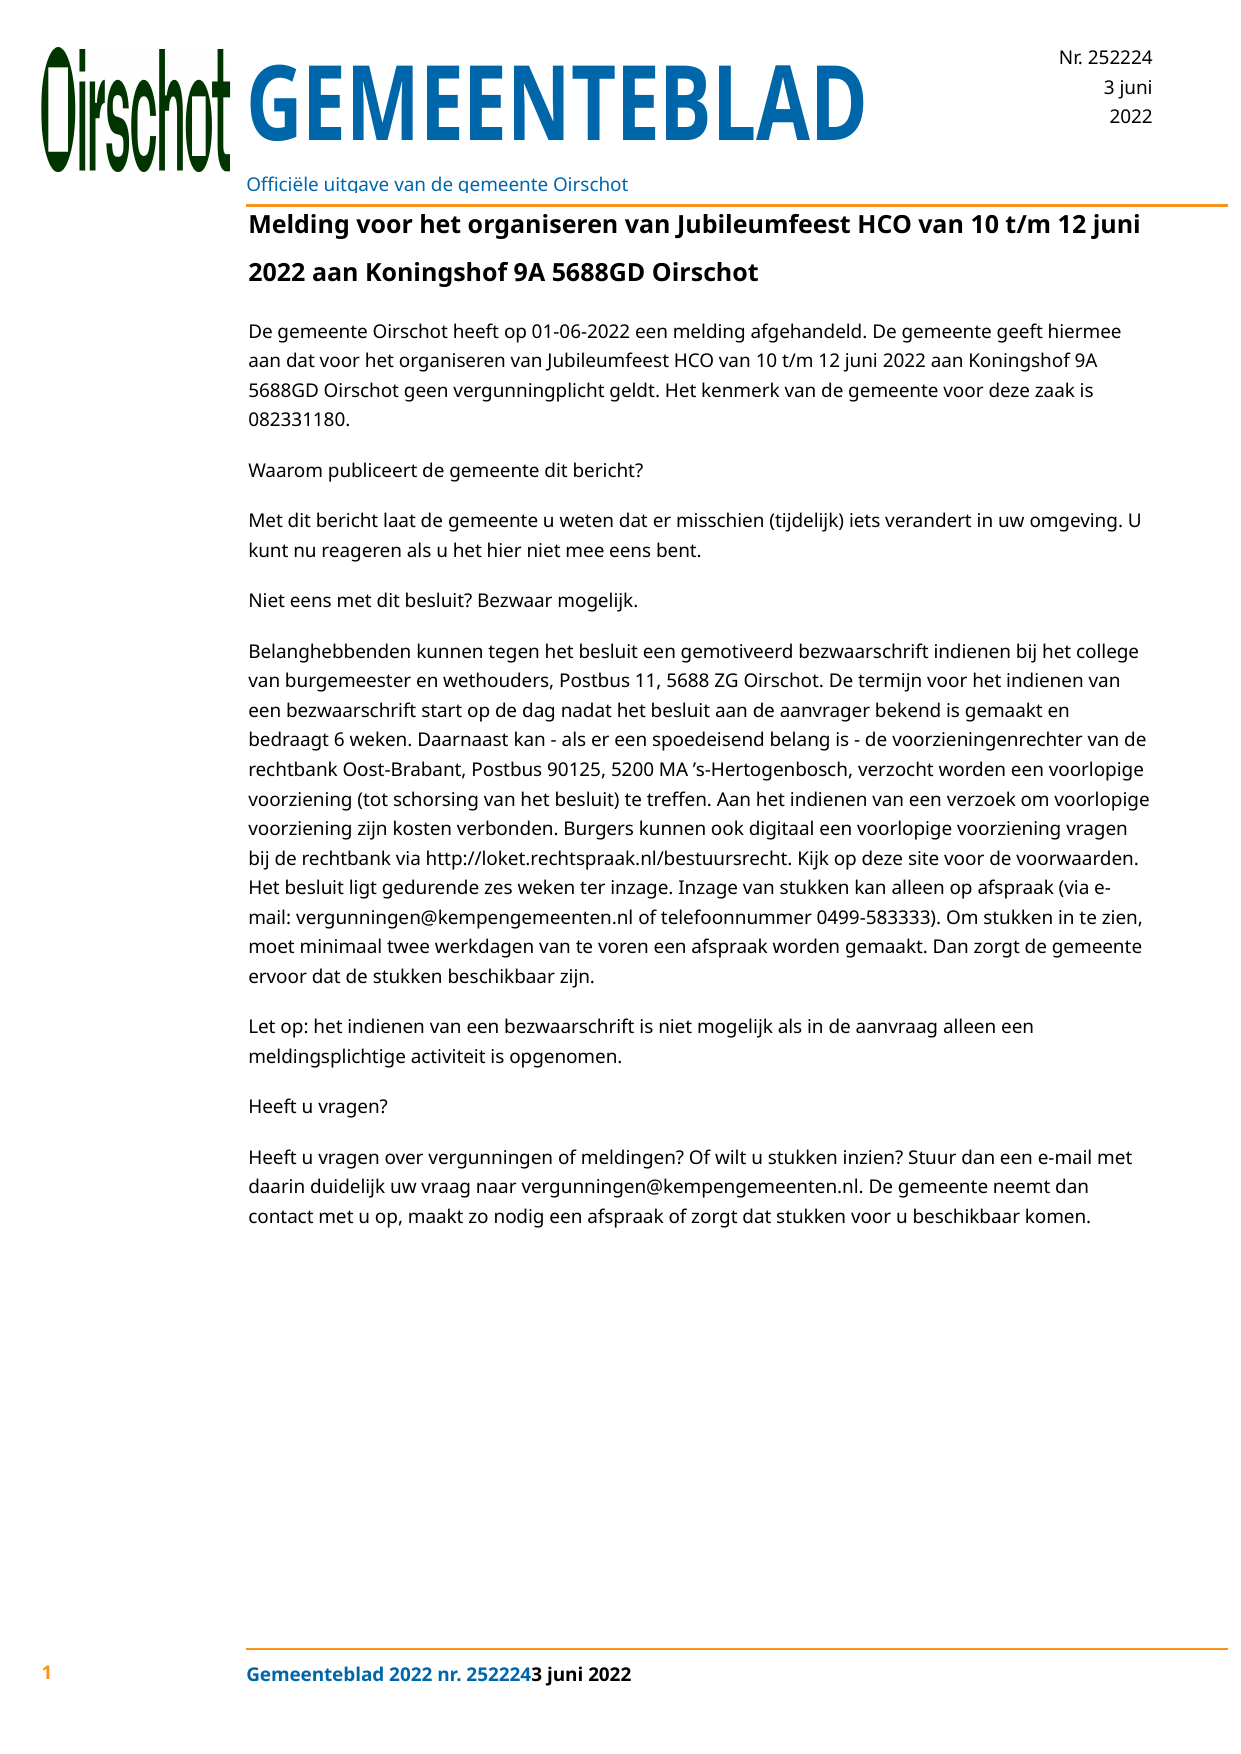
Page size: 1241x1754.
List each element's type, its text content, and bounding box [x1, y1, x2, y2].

text Belanghebbenden kunnen tegen het besluit een gemotiveerd bezwaarschrift indienen bij het college van burgemeester en wethouders, Postbus 11, 5688 ZG Oirschot. De termijn voor het indienen van een bezwaarschrift start op de dag nadat het besluit aan de aanvrager bekend is gemaakt en bedraagt 6 weken. Daarnaast kan - als er een spoedeisend belang is - de voorzieningenrechter van de rechtbank Oost-Brabant, Postbus 90125, 5200 MA ’s-Hertogenbosch, verzocht worden een voorlopige voorziening (tot schorsing van het besluit) te treffen. Aan het indienen van een verzoek om voorlopige voorziening zijn kosten verbonden. Burgers kunnen ook digitaal een voorlopige voorziening vragen bij de rechtbank via http://loket.rechtspraak.nl/bestuursrecht. Kijk op deze site voor de voorwaarden. Het besluit ligt gedurende zes weken ter inzage. Inzage van stukken kan alleen op afspraak (via e-mail: vergunningen@kempengemeenten.nl of telefoonnummer 0499-583333). Om stukken in te zien, moet minimaal twee werkdagen van te voren een afspraak worden gemaakt. Dan zorgt de gemeente ervoor dat de stukken beschikbaar zijn. [248, 638, 1152, 989]
text Melding voor het organiseren van Jubileumfeest HCO van 10 t/m 12 juni 2022 aan Koningshof 9A 5688GD Oirschot [248, 207, 1152, 288]
text Met dit bericht laat de gemeente u weten dat er misschien (tijdelijk) iets verandert in uw omgeving. U kunt nu reageren als u het hier niet mee eens bent. [248, 507, 1152, 563]
text Heeft u vragen? [248, 1094, 1152, 1119]
text Heeft u vragen over vergunningen of meldingen? Of wilt u stukken inzien? Stuur dan een e-mail met daarin duidelijk uw vraag naar vergunningen@kempengemeenten.nl. De gemeente neemt dan contact met u op, maakt zo nodig een afspraak of zorgt dat stukken voor u beschikbaar komen. [248, 1144, 1152, 1229]
picture [41, 47, 231, 172]
text De gemeente Oirschot heeft op 01-06-2022 een melding afgehandeld. De gemeente geeft hiermee aan dat voor het organiseren van Jubileumfeest HCO van 10 t/m 12 juni 2022 aan Koningshof 9A 5688GD Oirschot geen vergunningplicht geldt. Het kenmerk van de gemeente voor deze zaak is 082331180. [248, 318, 1152, 432]
text Let op: het indienen van een bezwaarschrift is niet mogelijk als in de aanvraag alleen een meldingsplichtige activiteit is opgenomen. [248, 1014, 1152, 1069]
text Waarom publiceert de gemeente dit bericht? [248, 457, 1152, 483]
text Niet eens met dit besluit? Bezwaar mogelijk. [248, 587, 1152, 613]
